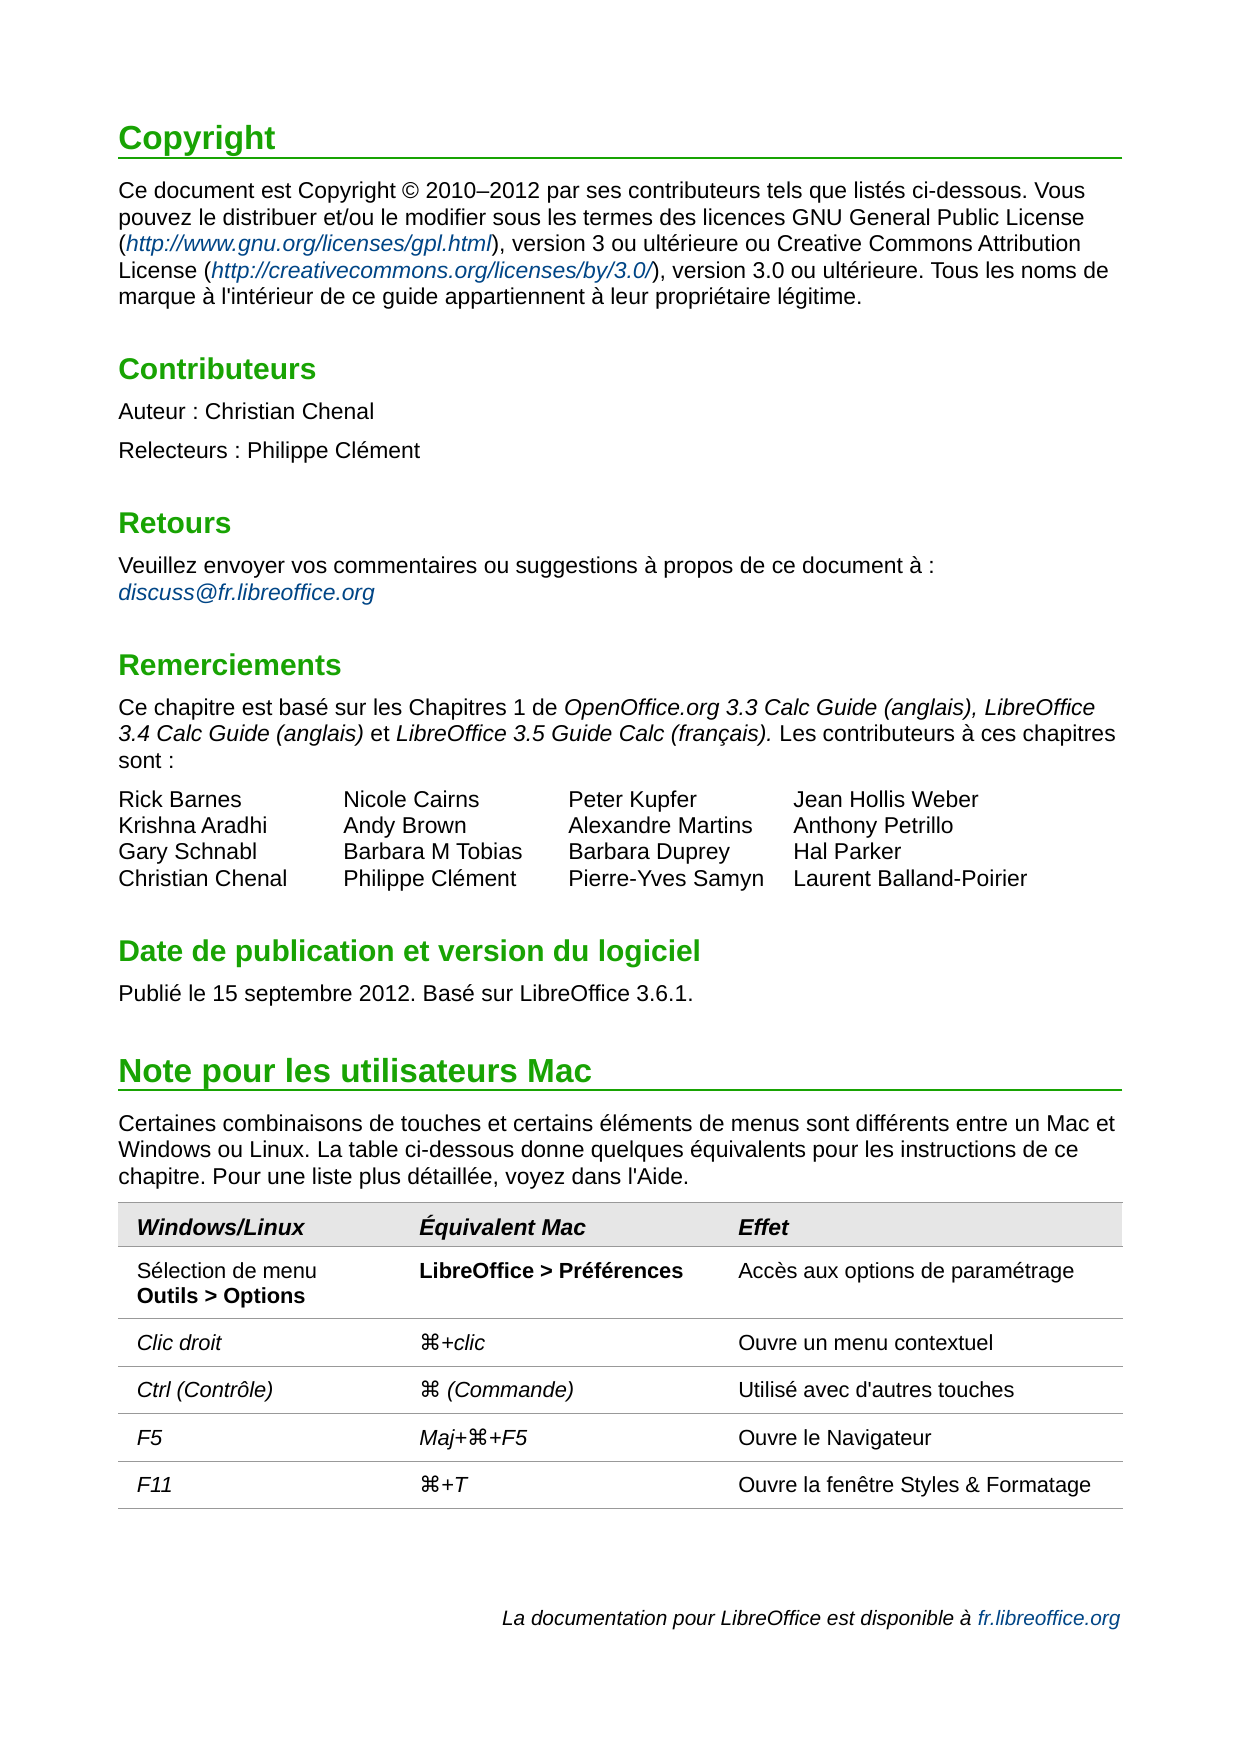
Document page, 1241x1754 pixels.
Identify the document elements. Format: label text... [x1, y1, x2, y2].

table_cell ⌘+clic [401, 1319, 719, 1366]
table_cell LibreOffice > Préférences [401, 1247, 719, 1318]
subtitle Note pour les utilisateurs Mac [118, 1051, 1122, 1089]
table_cell Accès aux options de paramétrage [720, 1247, 1122, 1318]
text Veuillez envoyer vos commentaires ou suggestions à propos de ce document à : discuss@fr.libreoffice.org [118, 552, 1122, 605]
table_cell Ouvre le Navigateur [720, 1414, 1122, 1461]
text Ce document est Copyright © 2010–2012 par ses contributeurs tels que listés ci-dessous. Vous pouvez le distribuer et/ou le modifier sous les termes des licences GNU General Public License (http://www.gnu.org/licenses/gpl.html), version 3 ou ultérieure ou Creative Commons Attribution License (http://creativecommons.org/licenses/by/3.0/), version 3.0 ou ultérieure. Tous les noms de marque à l'intérieur de ce guide appartiennent à leur propriétaire légitime. [118, 177, 1122, 309]
table_cell Ouvre un menu contextuel [720, 1319, 1122, 1366]
table_cell ⌘+T [401, 1462, 719, 1508]
table_cell F5 [118, 1414, 401, 1461]
table_header Équivalent Mac [401, 1203, 719, 1246]
text Contributeurs [118, 351, 1122, 386]
text Publié le 15 septembre 2012. Basé sur LibreOffice 3.6.1. [118, 980, 1122, 1006]
text Remerciements [118, 647, 1122, 682]
text Certaines combinaisons de touches et certains éléments de menus sont différents entre un Mac et Windows ou Linux. La table ci-dessous donne quelques équivalents pour les instructions de ce chapitre. Pour une liste plus détaillée, voyez dans l'Aide. [118, 1110, 1122, 1189]
table_cell Sélection de menu Outils > Options [118, 1247, 401, 1318]
table_header Effet [720, 1203, 1122, 1246]
text Ce chapitre est basé sur les Chapitres 1 de OpenOffice.org 3.3 Calc Guide (anglais), LibreOffice 3.4 Calc Guide (anglais) et LibreOffice 3.5 Guide Calc (français). Les contributeurs à ces chapitres sont : [118, 694, 1122, 773]
text Relecteurs : Philippe Clément [118, 437, 1122, 463]
table_cell Ctrl (Contrôle) [118, 1367, 401, 1413]
table_cell Maj+⌘+F5 [401, 1414, 719, 1461]
text Date de publication et version du logiciel [118, 933, 1122, 968]
text Retours [118, 505, 1122, 540]
text Rick Barnes Nicole Cairns Peter Kupfer Jean Hollis Weber Krishna Aradhi Andy Brown Alexandre Martins Anthony Petrillo Gary Schnabl Barbara M Tobias Barbara Duprey Hal Parker Christian Chenal Philippe Clément Pierre-Yves Samyn Laurent Balland-Poirier [118, 786, 1122, 891]
table_header Windows/Linux [118, 1203, 401, 1246]
table_cell Ouvre la fenêtre Styles & Formatage [720, 1462, 1122, 1508]
table_cell ⌘ (Commande) [401, 1367, 719, 1413]
table_cell F11 [118, 1462, 401, 1508]
subtitle Copyright [118, 118, 1122, 157]
table_cell Clic droit [118, 1319, 401, 1366]
table_cell Utilisé avec d'autres touches [720, 1367, 1122, 1413]
text Auteur : Christian Chenal [118, 398, 1122, 424]
